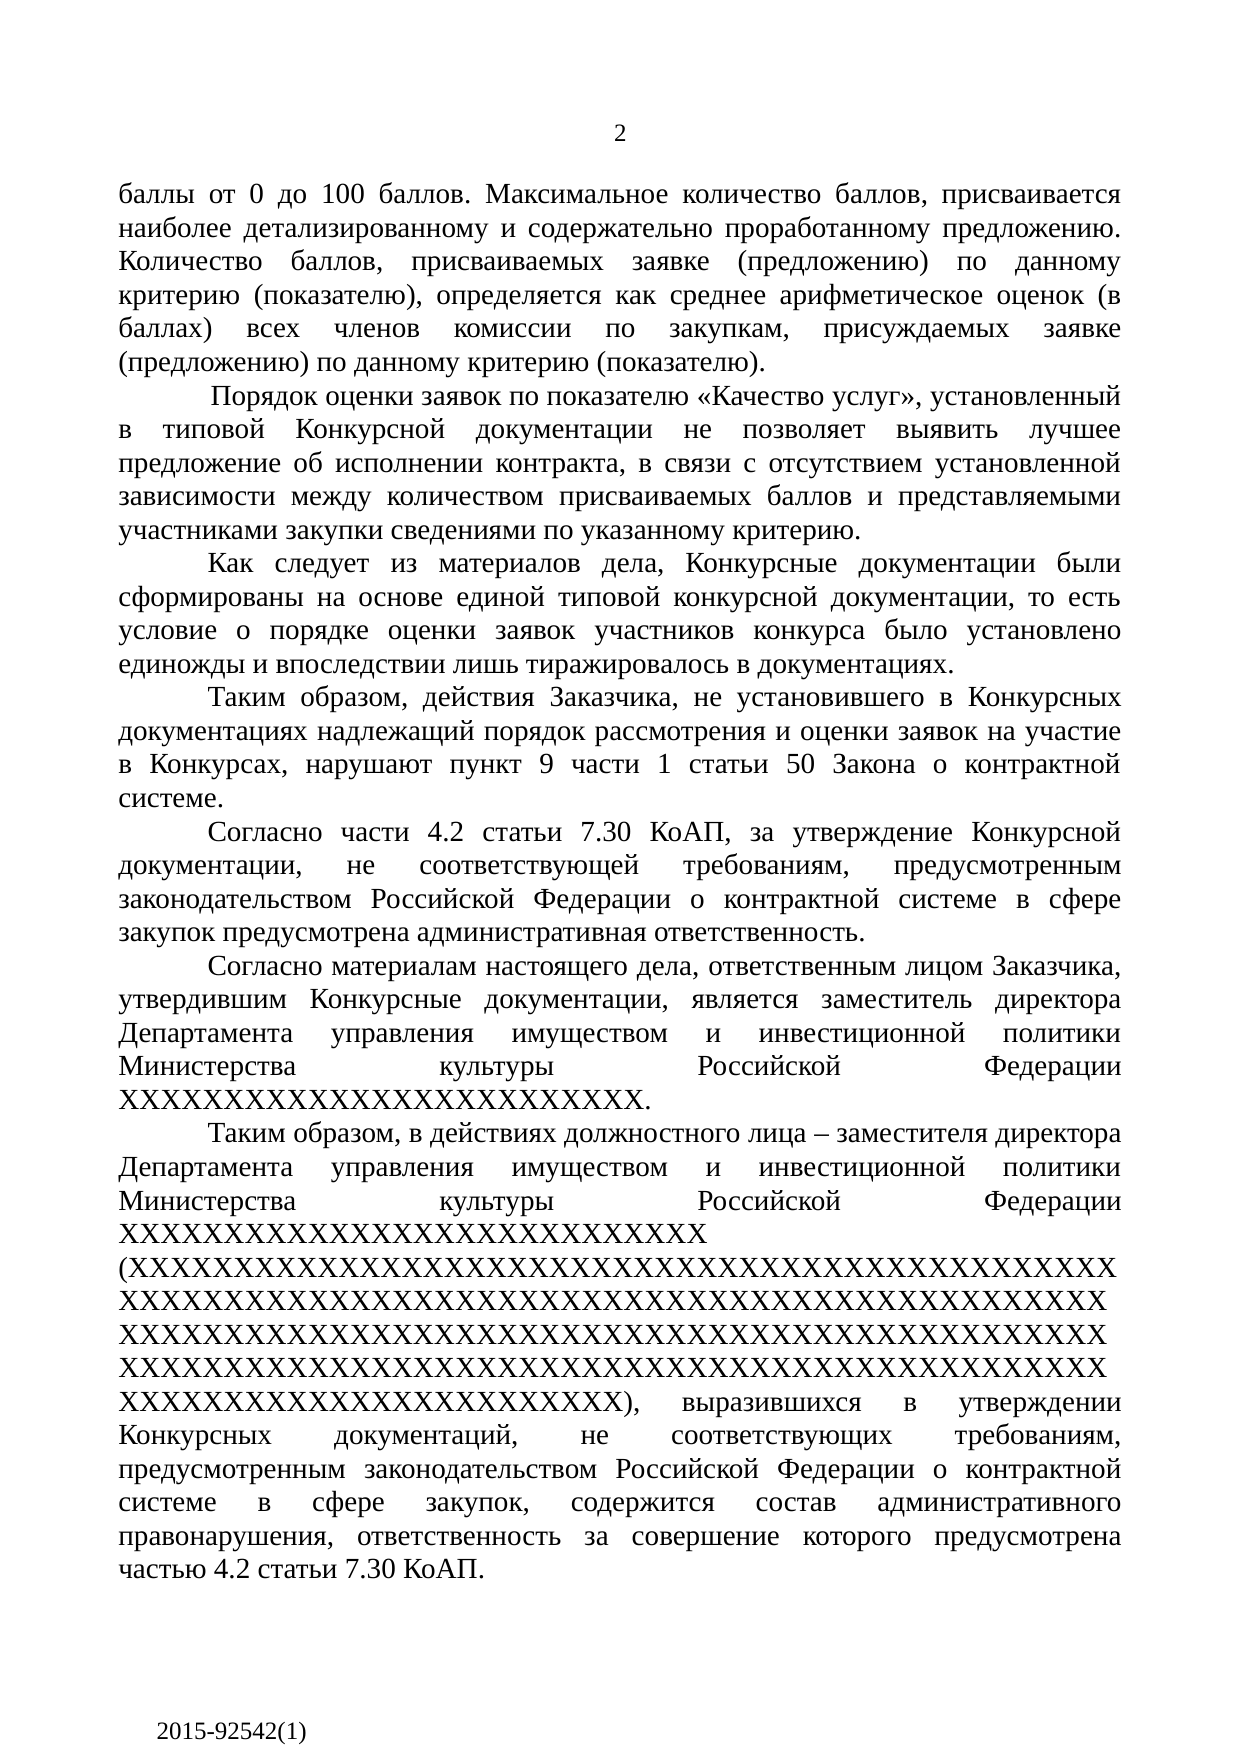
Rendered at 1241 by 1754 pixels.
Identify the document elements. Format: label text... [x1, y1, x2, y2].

text Согласно материалам настоящего дела, ответственным лицом Заказчика, утвердившим Конкурсные документации, является заместитель директора Департамента управления имуществом и инвестиционной политики Министерства культуры Российской Федерации XXXXXXXXXXXXXXXXXXXXXXXXX. [118, 948, 1122, 1116]
text баллы от 0 до 100 баллов. Максимальное количество баллов, присваивается наиболее детализированному и содержательно проработанному предложению. Количество баллов, присваиваемых заявке (предложению) по данному критерию (показателю), определяется как среднее арифметическое оценок (в баллах) всех членов комиссии по закупкам, присуждаемых заявке (предложению) по данному критерию (показателю). [118, 176, 1122, 378]
text Как следует из материалов дела, Конкурсные документации были сформированы на основе единой типовой конкурсной документации, то есть условие о порядке оценки заявок участников конкурса было установлено единожды и впоследствии лишь тиражировалось в документациях. [118, 545, 1122, 679]
text Порядок оценки заявок по показателю «Качество услуг», установленный в типовой Конкурсной документации не позволяет выявить лучшее предложение об исполнении контракта, в связи с отсутствием установленной зависимости между количеством присваиваемых баллов и представляемыми участниками закупки сведениями по указанному критерию. [118, 378, 1122, 545]
text Таким образом, в действиях должностного лица – заместителя директора Департамента управления имуществом и инвестиционной политики Министерства культуры Российской Федерации XXXXXXXXXXXXXXXXXXXXXXXXXXXX (XXXXXXXXXXXXXXXXXXXXXXXXXXXXXXXXXXXXXXXXXXXXXXXXXXXXXXXXXXXXXXXXXXXXXXXXXXXXXXXXXXXXXXXXXXXXXXXXXXXXXXXXXXXXXXXXXXXXXXXXXXXXXXXXXXXXXXXXXXXXXXXXXXXXXXXXXXXXXXXXXXXXXXXXXXXXXXXXXXXXXXXXXXXXXXXXXXXXXXXXXXXXXXXXXXXX), выразившихся в утверждении Конкурсных документаций, не соответствующих требованиям, предусмотренным законодательством Российской Федерации о контрактной системе в сфере закупок, содержится состав административного правонарушения, ответственность за совершение которого предусмотрена частью 4.2 статьи 7.30 КоАП. [118, 1116, 1122, 1585]
text Таким образом, действия Заказчика, не установившего в Конкурсных документациях надлежащий порядок рассмотрения и оценки заявок на участие в Конкурсах, нарушают пункт 9 части 1 статьи 50 Закона о контрактной системе. [118, 679, 1122, 814]
text Согласно части 4.2 статьи 7.30 КоАП, за утверждение Конкурсной документации, не соответствующей требованиям, предусмотренным законодательством Российской Федерации о контрактной системе в сфере закупок предусмотрена административная ответственность. [118, 814, 1122, 948]
